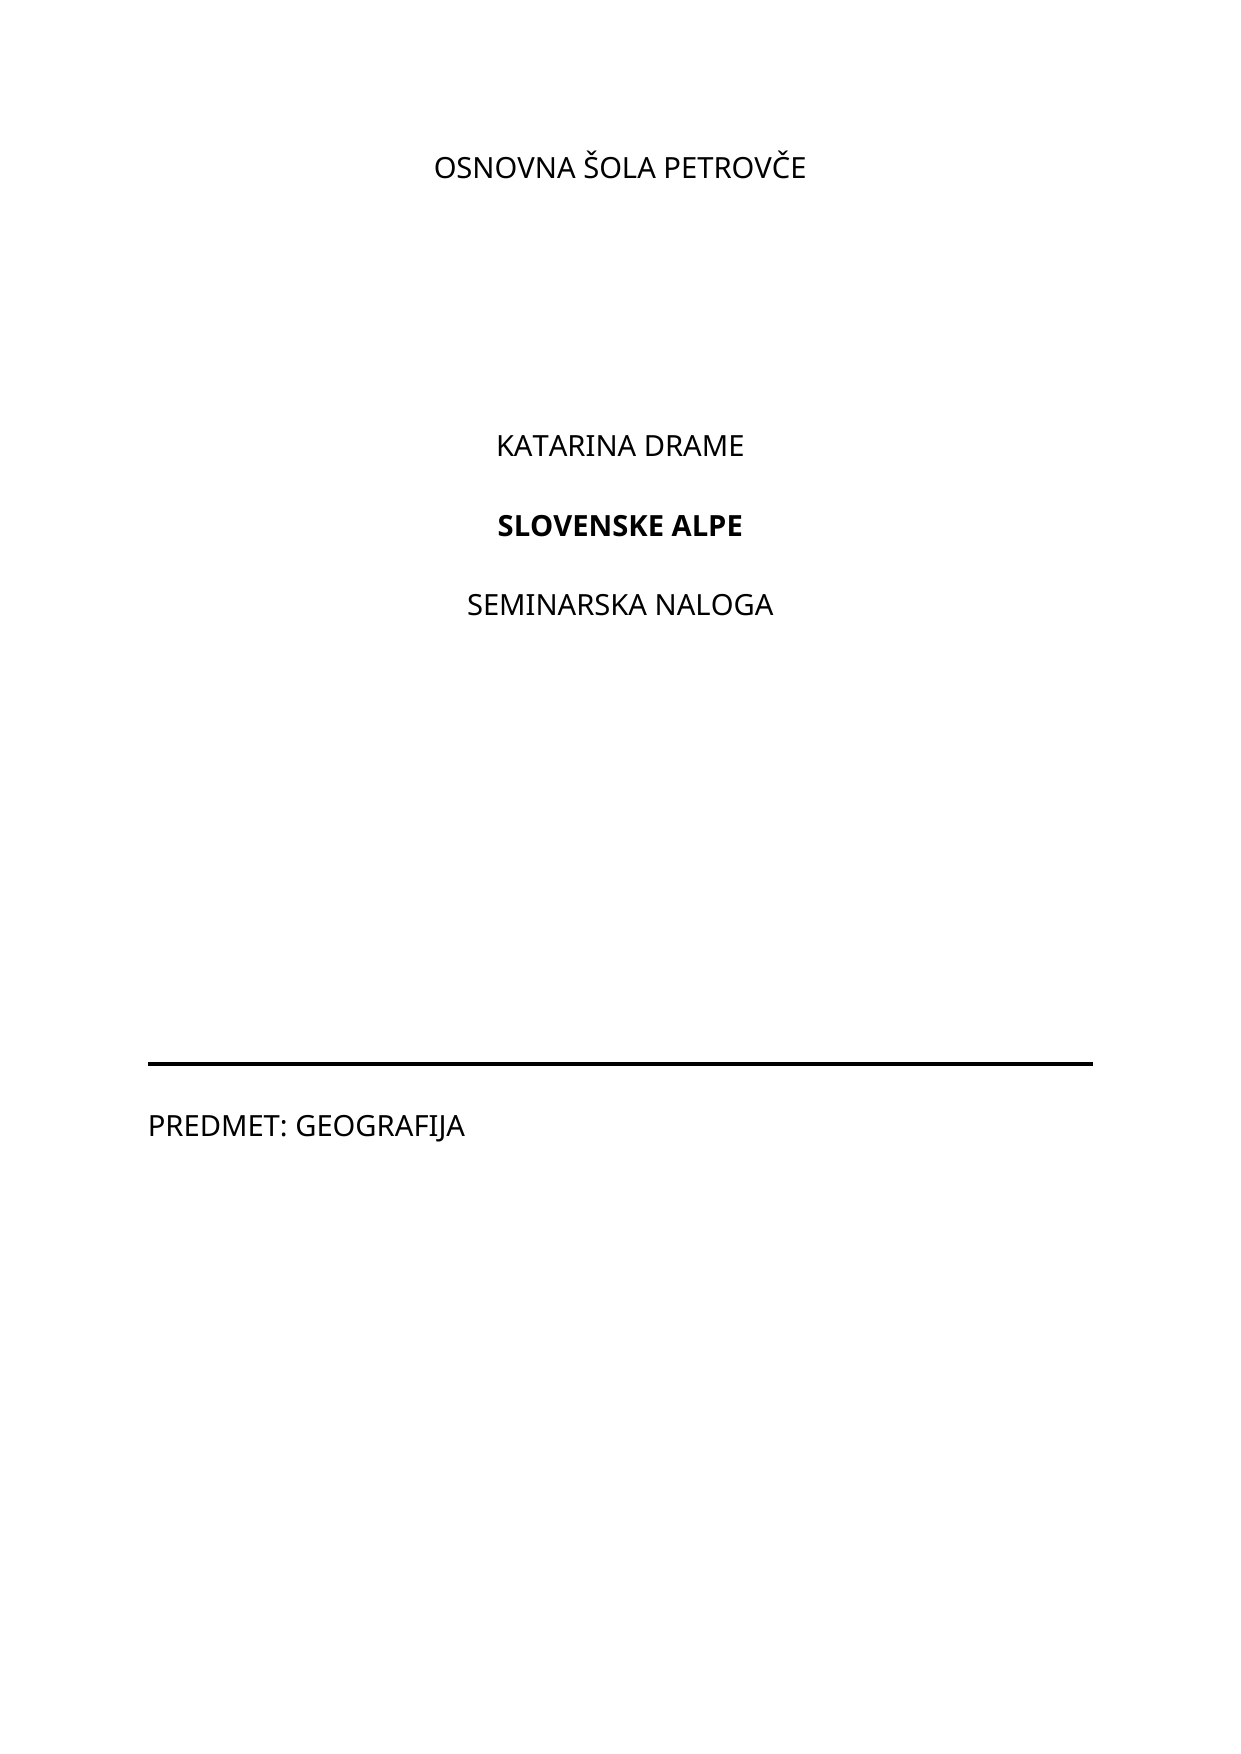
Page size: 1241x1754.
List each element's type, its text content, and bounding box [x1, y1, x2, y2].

text KATARINA DRAME [148, 425, 1093, 465]
text SEMINARSKA NALOGA [148, 584, 1093, 624]
text OSNOVNA ŠOLA PETROVČE [148, 148, 1093, 187]
text PREDMET: GEOGRAFIJA [148, 1105, 1093, 1145]
text SLOVENSKE ALPE [148, 505, 1093, 544]
